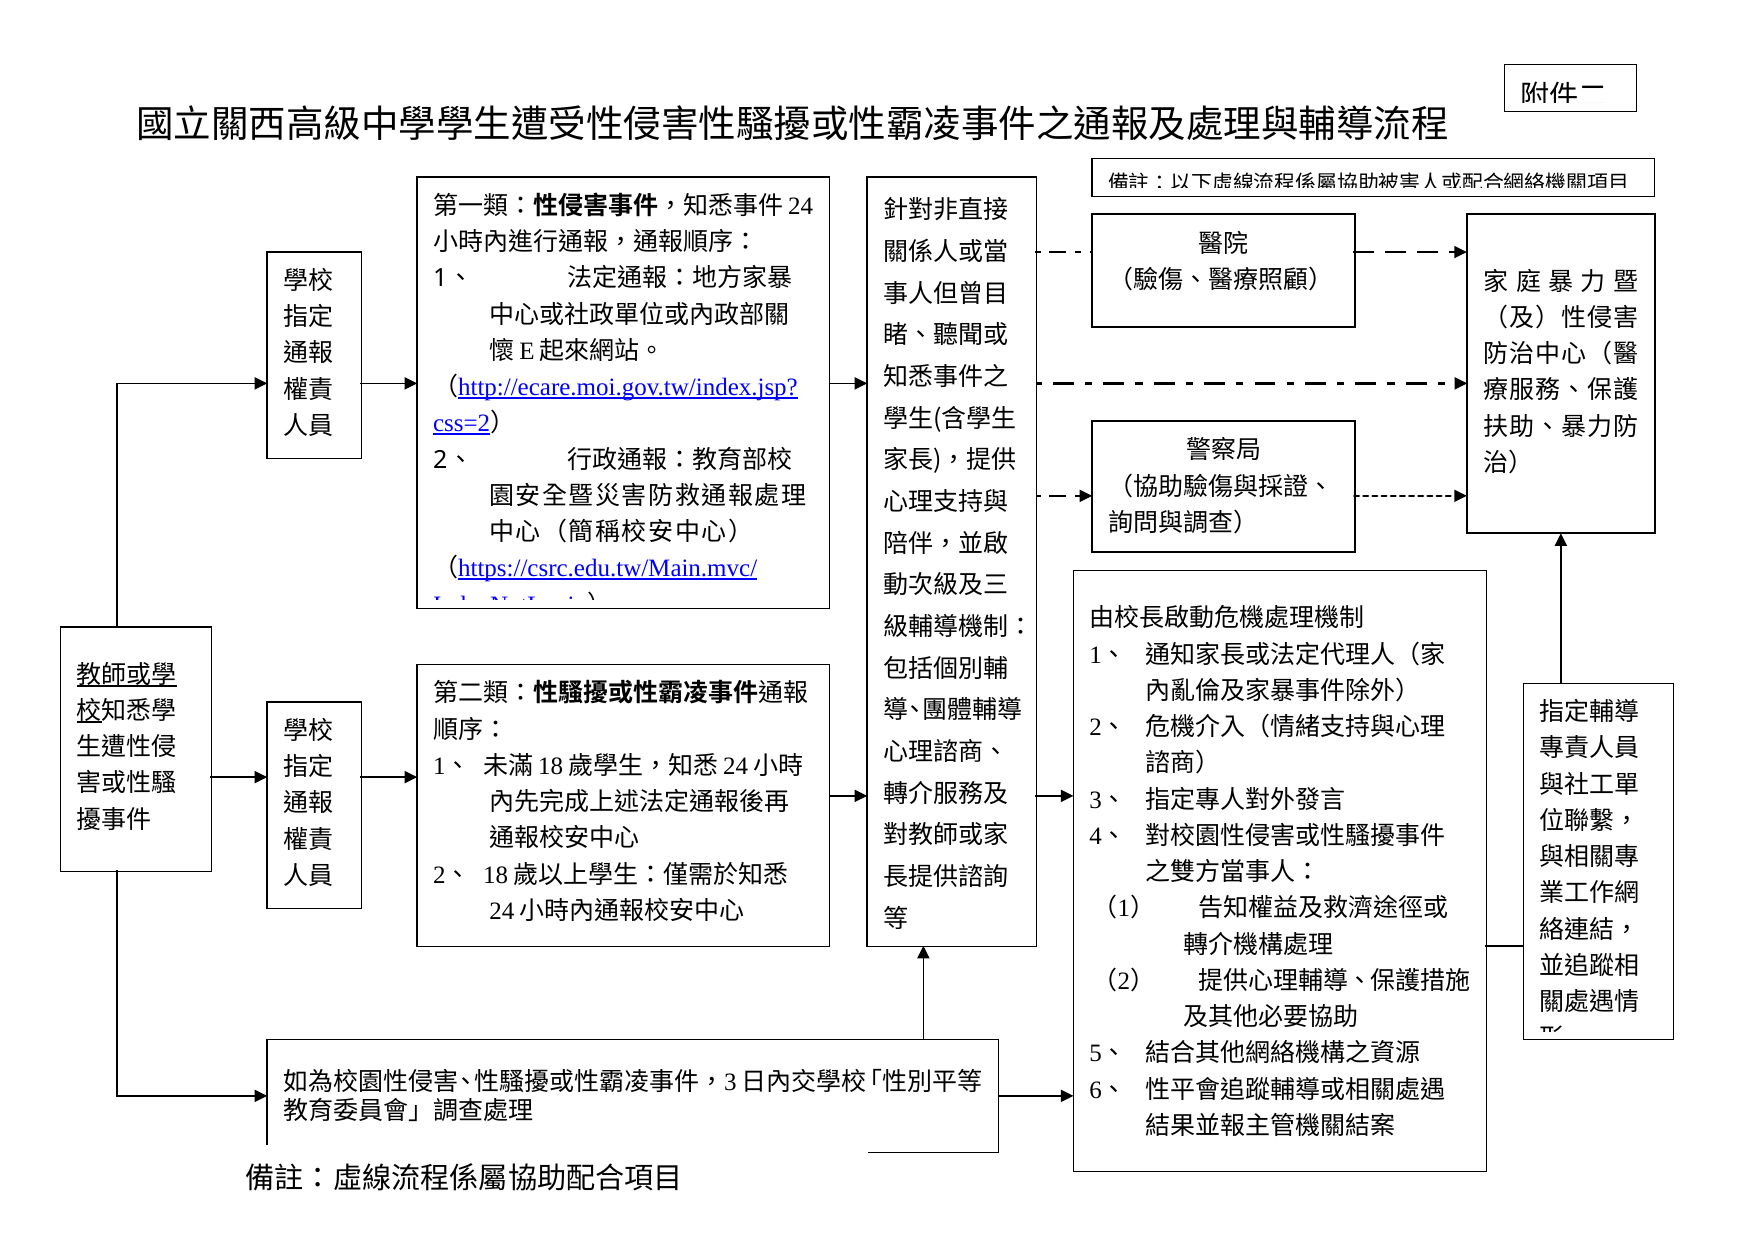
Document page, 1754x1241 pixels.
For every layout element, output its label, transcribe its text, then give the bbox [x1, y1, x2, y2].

list 未滿18歲學生，知悉24小時內先完成上述法定通報後再通報校安中心 [433, 745, 814, 854]
text 指定輔導專責人員與社工單位聯繫，與相關專業工作網絡連結，並追蹤相關處遇情形 [1539, 692, 1657, 1031]
text 教師或學校知悉學生遭性侵害或性騷擾事件 [77, 654, 195, 835]
list 通知家長或法定代理人（家內亂倫及家暴事件除外） [1089, 634, 1470, 707]
text 家庭暴力暨（及）性侵害防治中心（醫療服務、保護扶助、暴力防治） [1483, 261, 1638, 478]
list 18歲以上學生：僅需於知悉24小時內通報校安中心 [433, 854, 814, 927]
list 提供心理輔導、保護措施及其他必要協助 [1092, 960, 1470, 1033]
list 結合其他網絡機構之資源 [1089, 1033, 1470, 1069]
text 備註：以下虛線流程係屬協助被害人或配合網絡機關項目 [1108, 167, 1639, 187]
text （http://ecare.moi.gov.tw/index.jsp?css=2） [433, 367, 814, 439]
list 性平會追蹤輔導或相關處遇結果並報主管機關結案 [1089, 1069, 1470, 1142]
list 行政通報：教育部校園安全暨災害防救通報處理中心（簡稱校安中心） [433, 439, 814, 548]
list 危機介入（情緒支持與心理諮商） [1089, 707, 1470, 779]
text 學校指定通報權責人員 [283, 260, 345, 442]
text 警察局 [1108, 430, 1338, 466]
text 學校指定通報權責人員 [283, 710, 345, 892]
text 醫院 [1108, 223, 1338, 260]
text 由校長啟動危機處理機制 [1089, 598, 1470, 634]
list 法定通報：地方家暴中心或社政單位或內政部關懷E起來網站。 [433, 258, 814, 367]
text 第一類：性侵害事件，知悉事件24小時內進行通報，通報順序： [433, 185, 814, 258]
list 指定專人對外發言 [1089, 779, 1470, 815]
text 第二類：性騷擾或性霸凌事件通報順序： [433, 673, 814, 745]
text 如為校園性侵害、性騷擾或性霸凌事件，3日內交學校「性別平等教育委員會」調查處理 [283, 1067, 982, 1125]
text 針對非直接關係人或當事人但曾目睹、聽聞或知悉事件之學生(含學生家長)，提供心理支持與陪伴，並啟動次級及三級輔導機制：包括個別輔導、團體輔導、心理諮商、轉介服務及對教師或家長提供諮詢等 [883, 185, 1020, 935]
text 國立關西高級中學學生遭受性侵害性騷擾或性霸凌事件之通報及處理與輔導流程 [136, 83, 1618, 158]
list 對校園性侵害或性騷擾事件之雙方當事人： [1089, 815, 1470, 888]
text 附件二 [1520, 73, 1620, 103]
text （協助驗傷與採證、詢問與調查） [1108, 466, 1338, 538]
list 告知權益及救濟途徑或轉介機構處理 [1092, 888, 1470, 960]
text 備註：虛線流程係屬協助配合項目 [245, 1154, 851, 1197]
text （https://csrc.edu.tw/Main.mvc/IndexNotLogin） [433, 548, 814, 600]
text （驗傷、醫療照顧） [1108, 260, 1338, 296]
